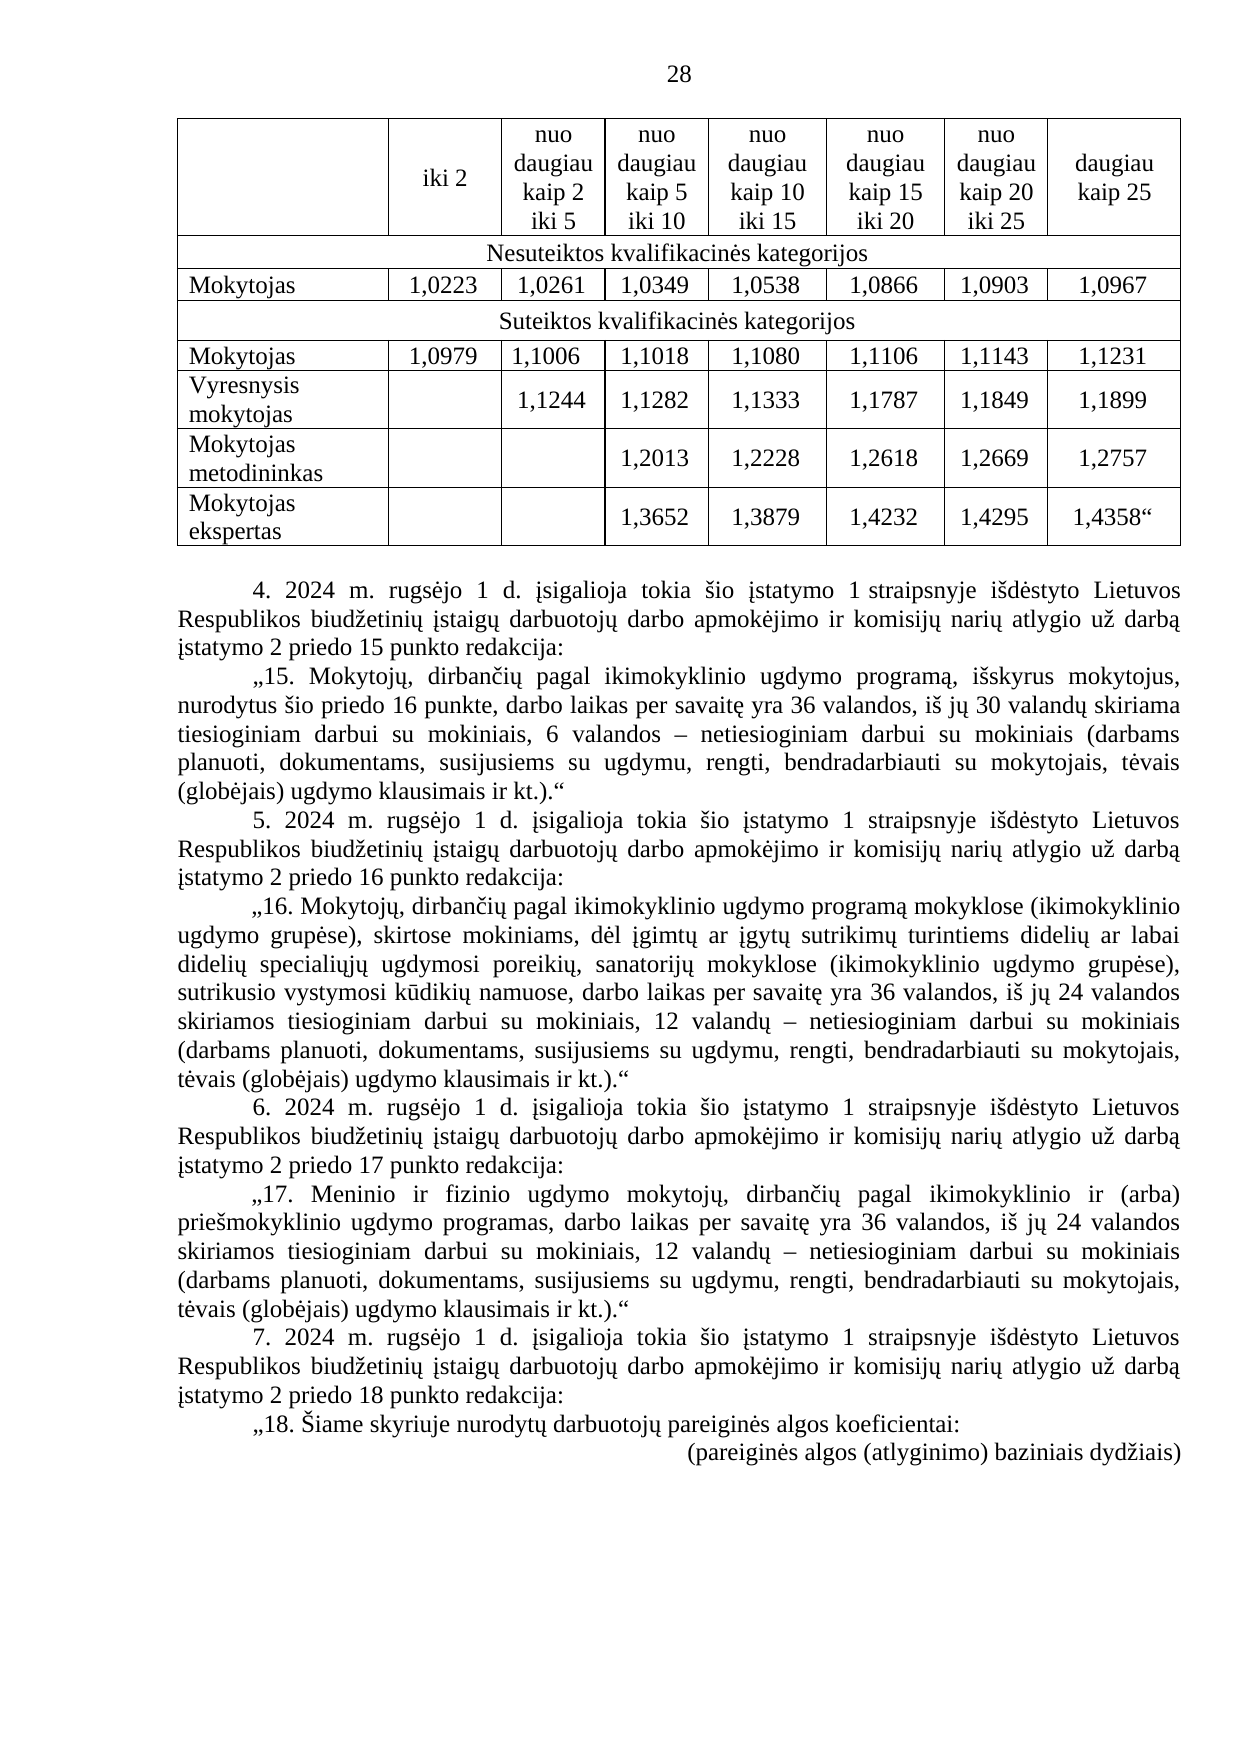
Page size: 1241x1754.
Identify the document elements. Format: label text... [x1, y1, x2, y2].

table_cell Suteiktos kvalifikacinės kategorijos [178, 301, 1180, 340]
table_cell 1,2669 [945, 429, 1047, 487]
table_cell 1,1849 [945, 371, 1047, 428]
table_cell nuo daugiau kaip 10 iki 15 [709, 119, 826, 235]
table_cell Mokytojas ekspertas [178, 488, 388, 545]
table_cell 1,0967 [1048, 269, 1180, 300]
table_cell [502, 488, 604, 545]
text 7. 2024 m. rugsėjo 1 d. įsigalioja tokia šio įstatymo 1 straipsnyje išdėstyto Lietuvos Respublikos biudžetinių įstaigų darbuotojų darbo apmokėjimo ir komisijų narių atlygio už darbą įstatymo 2 priedo 18 punkto redakcija: [177, 1322, 1181, 1409]
table_cell nuo daugiau kaip 15 iki 20 [827, 119, 944, 235]
table_cell 1,1787 [827, 371, 944, 428]
table_cell 1,2228 [709, 429, 826, 487]
table_cell 1,4358“ [1048, 488, 1180, 545]
table_cell nuo daugiau kaip 2 iki 5 [502, 119, 604, 235]
table_cell 1,1006 [502, 341, 604, 369]
table_cell 1,0261 [502, 269, 604, 300]
table_header [178, 119, 388, 235]
table_cell 1,1106 [827, 341, 944, 369]
text „17. Meninio ir fizinio ugdymo mokytojų, dirbančių pagal ikimokyklinio ir (arba) priešmokyklinio ugdymo programas, darbo laikas per savaitę yra 36 valandos, iš jų 24 valandos skiriamos tiesioginiam darbui su mokiniais, 12 valandų – netiesioginiam darbui su mokiniais (darbams planuoti, dokumentams, susijusiems su ugdymu, rengti, bendradarbiauti su mokytojais, tėvais (globėjais) ugdymo klausimais ir kt.).“ [177, 1179, 1181, 1322]
table_cell 1,1899 [1048, 371, 1180, 428]
table_cell 1,0223 [389, 269, 501, 300]
table_cell 1,0866 [827, 269, 944, 300]
table_cell [389, 429, 501, 487]
table_cell 1,2618 [827, 429, 944, 487]
text 6. 2024 m. rugsėjo 1 d. įsigalioja tokia šio įstatymo 1 straipsnyje išdėstyto Lietuvos Respublikos biudžetinių įstaigų darbuotojų darbo apmokėjimo ir komisijų narių atlygio už darbą įstatymo 2 priedo 17 punkto redakcija: [177, 1092, 1181, 1179]
table_cell 1,0903 [945, 269, 1047, 300]
table_cell 1,2013 [606, 429, 708, 487]
table_cell nuo daugiau kaip 5 iki 10 [606, 119, 708, 235]
text 4. 2024 m. rugsėjo 1 d. įsigalioja tokia šio įstatymo 1 straipsnyje išdėstyto Lietuvos Respublikos biudžetinių įstaigų darbuotojų darbo apmokėjimo ir komisijų narių atlygio už darbą įstatymo 2 priedo 15 punkto redakcija: [177, 575, 1181, 661]
text „15. Mokytojų, dirbančių pagal ikimokyklinio ugdymo programą, išskyrus mokytojus, nurodytus šio priedo 16 punkte, darbo laikas per savaitę yra 36 valandos, iš jų 30 valandų skiriama tiesioginiam darbui su mokiniais, 6 valandos – netiesioginiam darbui su mokiniais (darbams planuoti, dokumentams, susijusiems su ugdymu, rengti, bendradarbiauti su mokytojais, tėvais (globėjais) ugdymo klausimais ir kt.).“ [177, 661, 1181, 805]
table_cell Mokytojas [178, 269, 388, 300]
table_cell 1,1080 [709, 341, 826, 369]
table_cell 1,2757 [1048, 429, 1180, 487]
table_cell 1,1231 [1048, 341, 1180, 369]
table_cell 1,1282 [606, 371, 708, 428]
table_cell 1,3652 [606, 488, 708, 545]
table_cell 1,3879 [709, 488, 826, 545]
table_cell 1,4295 [945, 488, 1047, 545]
text 5. 2024 m. rugsėjo 1 d. įsigalioja tokia šio įstatymo 1 straipsnyje išdėstyto Lietuvos Respublikos biudžetinių įstaigų darbuotojų darbo apmokėjimo ir komisijų narių atlygio už darbą įstatymo 2 priedo 16 punkto redakcija: [177, 805, 1181, 891]
table_cell [389, 488, 501, 545]
table_cell Nesuteiktos kvalifikacinės kategorijos [178, 236, 1180, 268]
table_cell Vyresnysis mokytojas [178, 371, 388, 428]
table_cell 1,1333 [709, 371, 826, 428]
table_cell 1,0979 [389, 341, 501, 369]
table_cell 1,1018 [606, 341, 708, 369]
text (pareiginės algos (atlyginimo) baziniais dydžiais) [177, 1437, 1181, 1466]
table_cell daugiau kaip 25 [1048, 119, 1180, 235]
table_cell nuo daugiau kaip 20 iki 25 [945, 119, 1047, 235]
table_cell 1,1244 [502, 371, 604, 428]
table_cell [389, 371, 501, 428]
table_cell [502, 429, 604, 487]
text „18. Šiame skyriuje nurodytų darbuotojų pareiginės algos koeficientai: [177, 1409, 1181, 1437]
table_cell Mokytojas metodininkas [178, 429, 388, 487]
table_cell iki 2 [389, 119, 501, 235]
table_cell 1,1143 [945, 341, 1047, 369]
table_cell 1,0538 [709, 269, 826, 300]
text „16. Mokytojų, dirbančių pagal ikimokyklinio ugdymo programą mokyklose (ikimokyklinio ugdymo grupėse), skirtose mokiniams, dėl įgimtų ar įgytų sutrikimų turintiems didelių ar labai didelių specialiųjų ugdymosi poreikių, sanatorijų mokyklose (ikimokyklinio ugdymo grupėse), sutrikusio vystymosi kūdikių namuose, darbo laikas per savaitę yra 36 valandos, iš jų 24 valandos skiriamos tiesioginiam darbui su mokiniais, 12 valandų – netiesioginiam darbui su mokiniais (darbams planuoti, dokumentams, susijusiems su ugdymu, rengti, bendradarbiauti su mokytojais, tėvais (globėjais) ugdymo klausimais ir kt.).“ [177, 891, 1181, 1092]
table_cell 1,4232 [827, 488, 944, 545]
table_cell 1,0349 [606, 269, 708, 300]
table_cell Mokytojas [178, 341, 388, 369]
